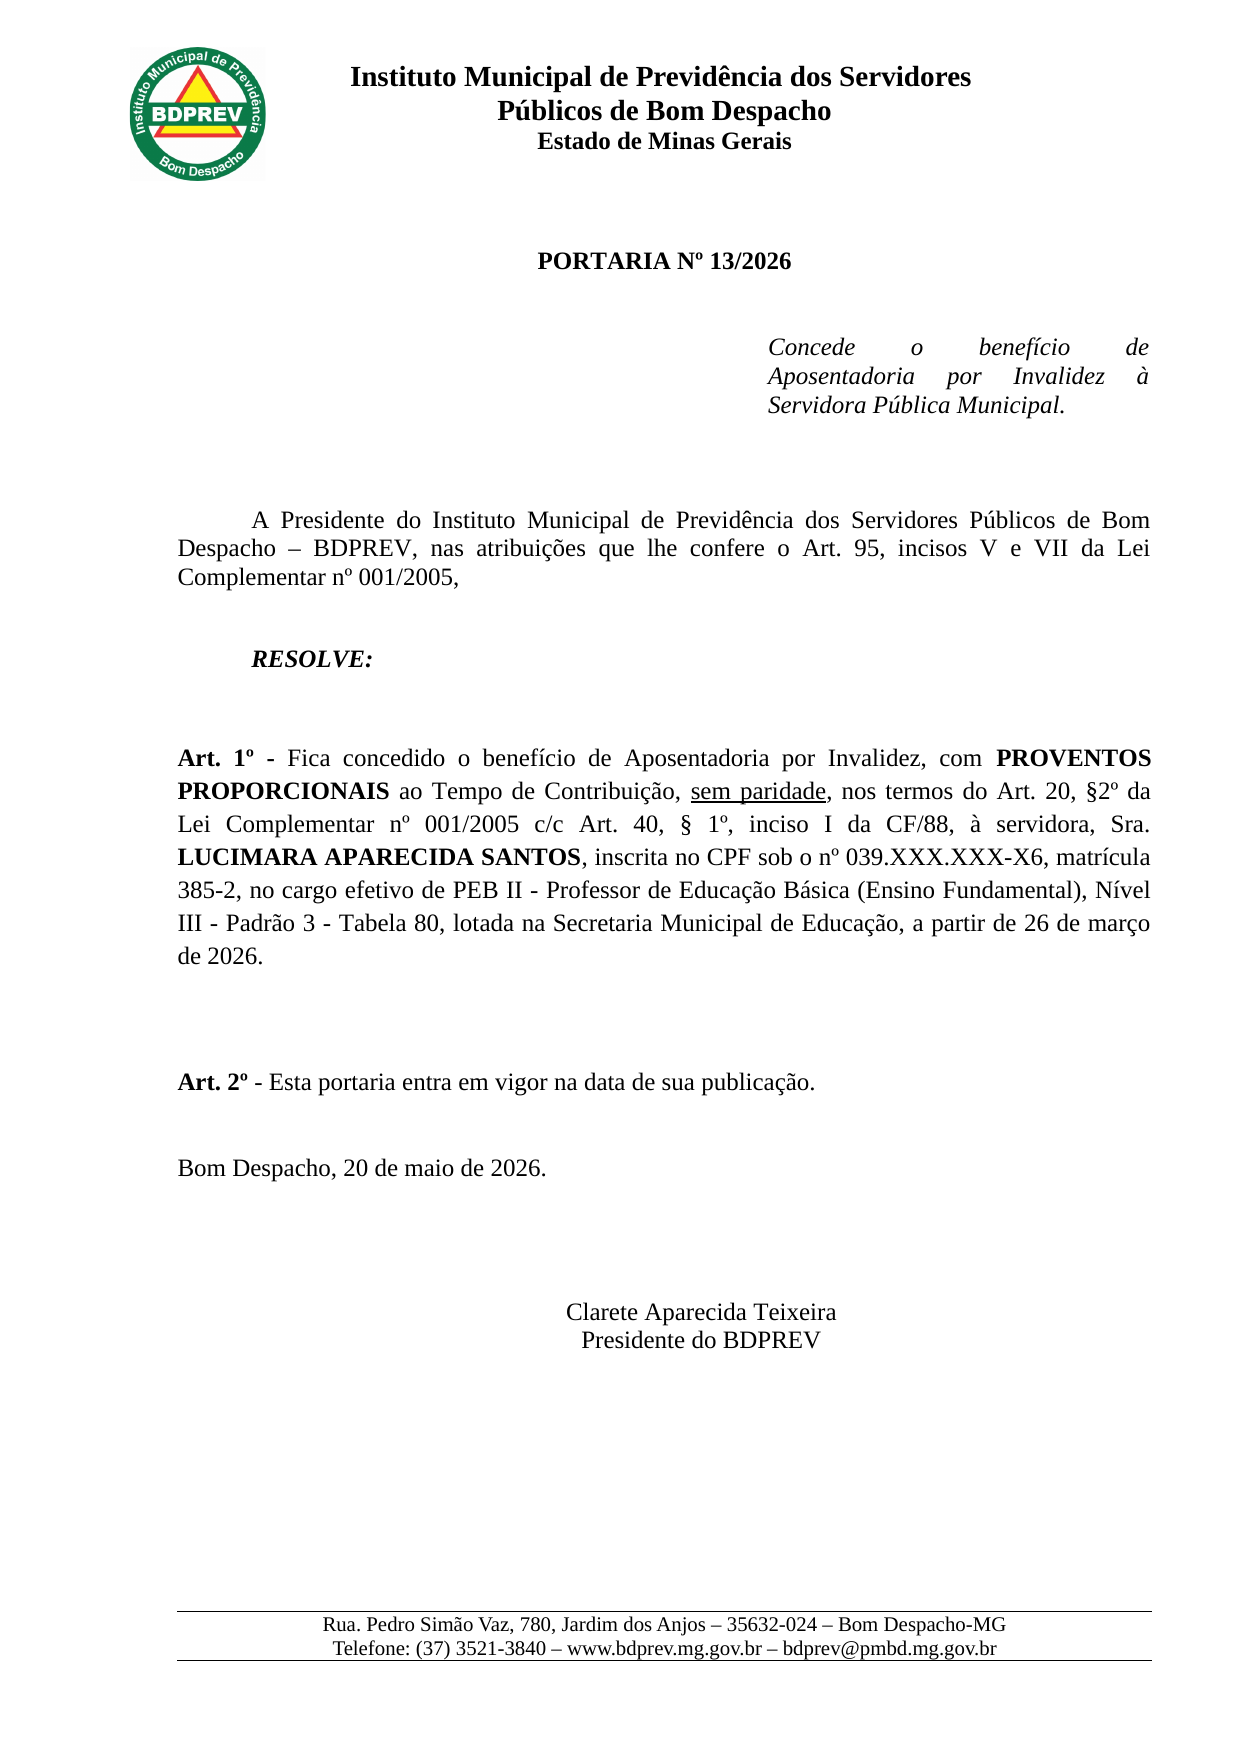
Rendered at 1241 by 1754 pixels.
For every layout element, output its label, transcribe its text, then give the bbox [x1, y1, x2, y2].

text Art. 2º - Esta portaria entra em vigor na data de sua publicação. [177, 1067, 1152, 1096]
text RESOLVE: [177, 644, 1152, 673]
text Concede o benefício de Aposentadoria por Invalidez à Servidora Pública Municipal. [768, 332, 1152, 418]
text Presidente do BDPREV [251, 1326, 1152, 1354]
text A Presidente do Instituto Municipal de Previdência dos Servidores Públicos de Bom Despacho – BDPREV, nas atribuições que lhe confere o Art. 95, incisos V e VII da Lei Complementar nº 001/2005, [177, 505, 1152, 591]
text PORTARIA Nº 13/2026 [177, 246, 1152, 275]
picture [129, 47, 266, 181]
text Art. 1º - Fica concedido o benefício de Aposentadoria por Invalidez, com PROVENTOS PROPORCIONAIS ao Tempo de Contribuição, sem paridade, nos termos do Art. 20, §2º da Lei Complementar nº 001/2005 c/c Art. 40, § 1º, inciso I da CF/88, à servidora, Sra. LUCIMARA APARECIDA SANTOS, inscrita no CPF sob o nº 039.XXX.XXX-X6, matrícula 385-2, no cargo efetivo de PEB II - Professor de Educação Básica (Ensino Fundamental), Nível III - Padrão 3 - Tabela 80, lotada na Secretaria Municipal de Educação, a partir de 26 de março de 2026. [177, 743, 1152, 970]
text Clarete Aparecida Teixeira [251, 1297, 1152, 1326]
text Bom Despacho, 20 de maio de 2026. [177, 1153, 1152, 1182]
